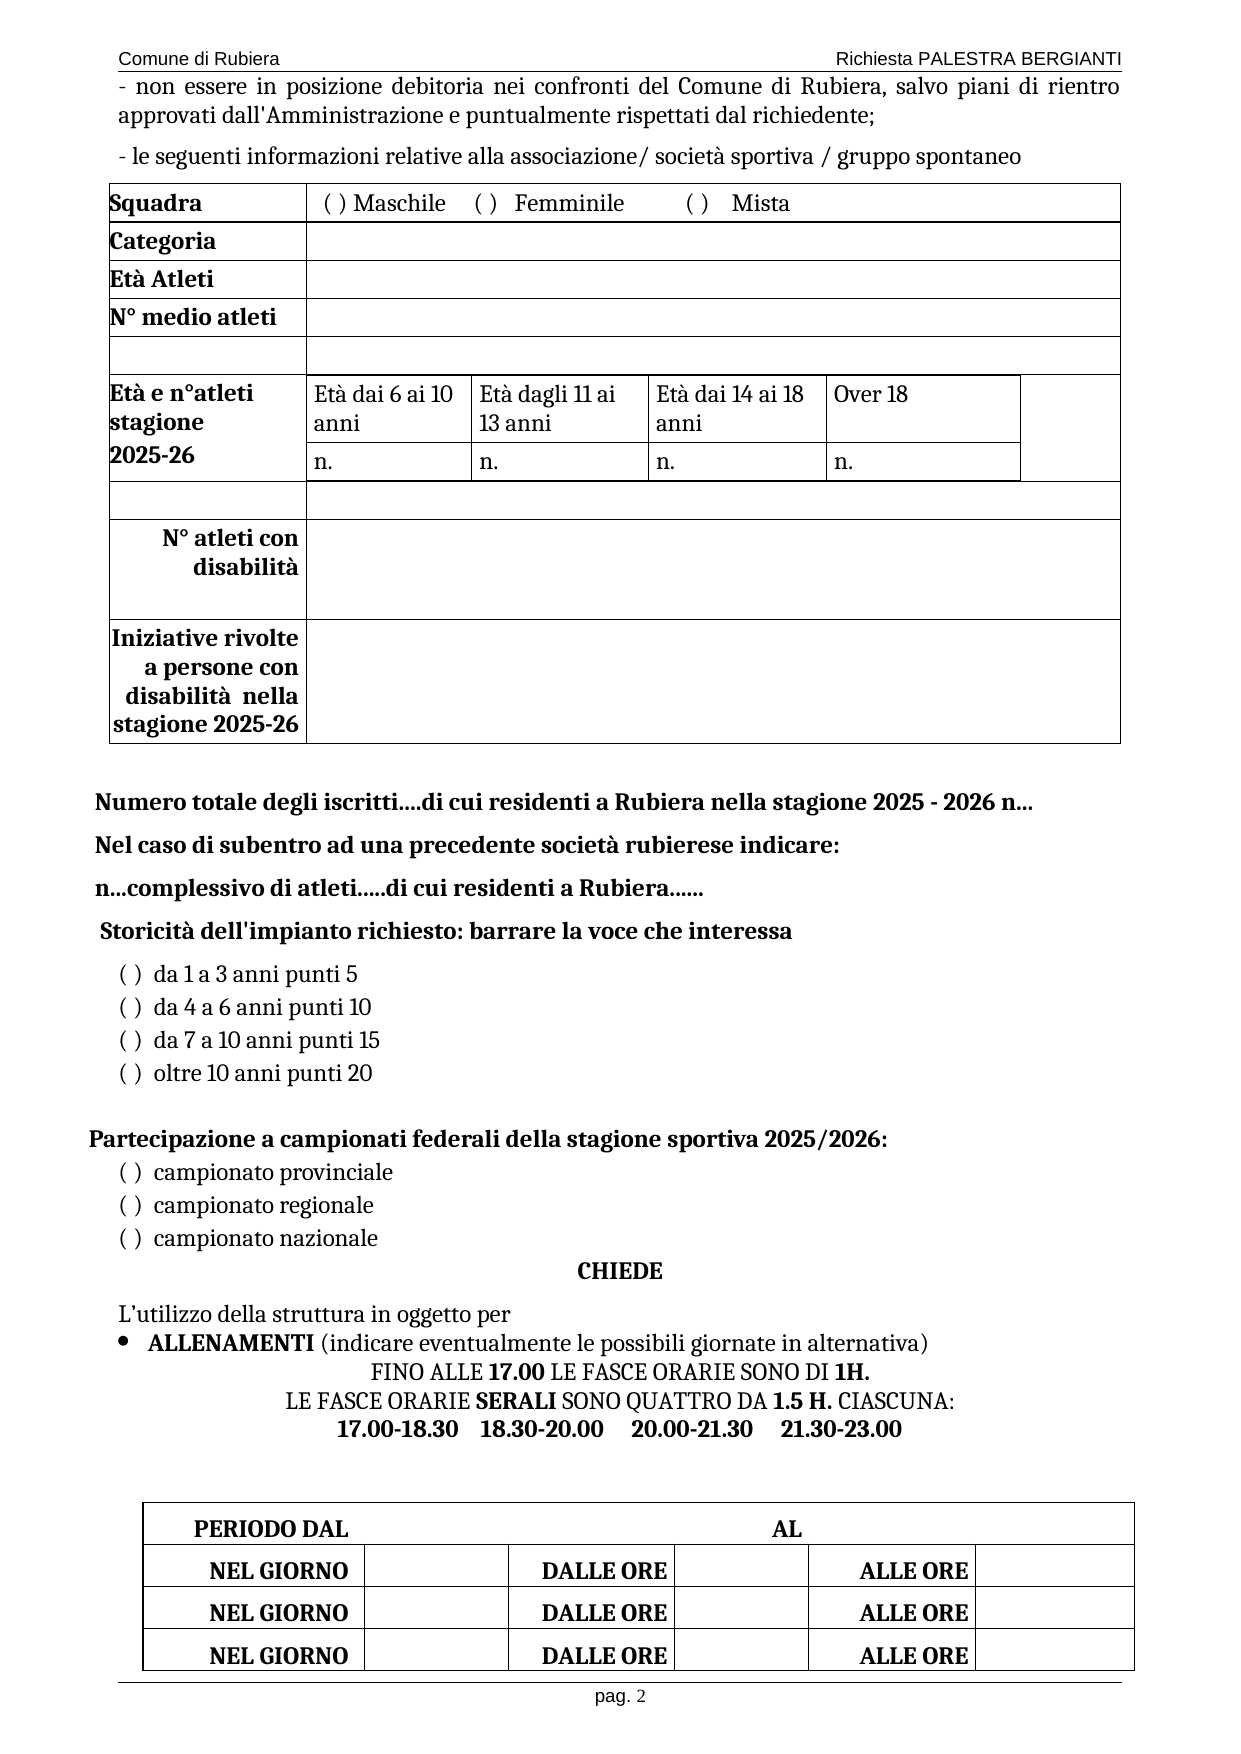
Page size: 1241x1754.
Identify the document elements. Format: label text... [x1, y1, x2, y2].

table_cell [307, 299, 1120, 336]
table_cell [1121, 374, 1125, 481]
table_cell N° medio atleti [110, 299, 306, 336]
table_cell [307, 261, 1120, 298]
table_cell [110, 482, 306, 519]
table_cell [365, 1545, 508, 1586]
table_cell [1121, 619, 1125, 743]
table_cell n. [307, 443, 471, 480]
table_cell [976, 1545, 1134, 1586]
table_cell [675, 1629, 808, 1670]
text Storicità dell'impianto richiesto: barrare la voce che interessa [100, 917, 1122, 946]
table_cell [307, 482, 1120, 519]
table_cell [307, 520, 1120, 619]
table_cell Età e n°atleti stagione 2025-26 [110, 375, 306, 481]
table_cell Iniziative rivolte a persone con disabilità nella stagione 2025-26 [110, 620, 306, 743]
table_header [364, 1503, 674, 1543]
table_cell ALLE ORE [809, 1545, 975, 1586]
text ( ) da 4 a 6 anni punti 10 [118, 993, 1122, 1022]
table_cell [307, 620, 1120, 743]
table_cell [976, 1629, 1134, 1670]
table_cell DALLE ORE [509, 1629, 674, 1670]
table_cell [1121, 221, 1125, 259]
table_cell DALLE ORE [509, 1545, 674, 1586]
table_cell [307, 223, 1120, 259]
table_cell Età Atleti [110, 261, 306, 298]
text LE FASCE ORARIE SERALI SONO QUATTRO DA 1.5 H. CIASCUNA: [118, 1387, 1122, 1415]
text FINO ALLE 17.00 LE FASCE ORARIE SONO DI 1H. [118, 1358, 1122, 1387]
table_cell Categoria [110, 223, 306, 259]
table_cell [675, 1545, 808, 1586]
text - non essere in posizione debitoria nei confronti del Comune di Rubiera, salvo piani di rientro approvati dall'Amministrazione e puntualmente rispettati dal richiedente; [118, 72, 1122, 129]
text ( ) campionato provinciale [118, 1158, 1122, 1187]
table_header [1121, 183, 1125, 221]
table_cell n. [649, 443, 826, 480]
table_cell [976, 1587, 1134, 1628]
table_header Squadra [110, 184, 306, 221]
text 17.00-18.30 18.30-20.00 20.00-21.30 21.30-23.00 [118, 1415, 1122, 1444]
table_cell [675, 1587, 808, 1628]
table_cell ALLE ORE [809, 1629, 975, 1670]
table_cell [1121, 336, 1125, 374]
table_header Età dai 14 ai 18 anni [649, 376, 826, 442]
table_header AL [674, 1503, 809, 1543]
text ( ) campionato regionale [118, 1191, 1122, 1220]
table_cell n. [472, 443, 648, 480]
table_cell [1121, 519, 1125, 619]
table_cell N° atleti con disabilità [110, 520, 306, 619]
table_cell NEL GIORNO [144, 1587, 364, 1628]
text - le seguenti informazioni relative alla associazione/ società sportiva / gruppo spontaneo [118, 142, 1122, 171]
table_cell [1121, 260, 1125, 298]
table_header ( ) Maschile ( ) Femminile ( ) Mista [307, 184, 1120, 221]
table_cell [1121, 298, 1125, 336]
text L’utilizzo della struttura in oggetto per [118, 1300, 1122, 1329]
table_header [809, 1503, 1134, 1543]
table_header PERIODO DAL [144, 1503, 364, 1543]
table_header Età dagli 11 ai 13 anni [472, 376, 648, 442]
text n...complessivo di atleti.....di cui residenti a Rubiera...... [94, 874, 1122, 902]
text ( ) da 1 a 3 anni punti 5 [118, 960, 1122, 989]
table_cell [365, 1587, 508, 1628]
table_header Età dai 6 ai 10 anni [307, 376, 471, 442]
text Partecipazione a campionati federali della stagione sportiva 2025/2026: [89, 1125, 1122, 1154]
table_cell ALLE ORE [809, 1587, 975, 1628]
text ( ) da 7 a 10 anni punti 15 [118, 1026, 1122, 1055]
table_cell [1121, 481, 1125, 519]
text ( ) oltre 10 anni punti 20 [118, 1059, 1122, 1088]
text ( ) campionato nazionale [118, 1224, 1122, 1253]
table_cell DALLE ORE [509, 1587, 674, 1628]
table_cell [307, 337, 1120, 374]
table_cell NEL GIORNO [144, 1629, 364, 1670]
table_cell [110, 337, 306, 374]
table_cell NEL GIORNO [144, 1545, 364, 1586]
text CHIEDE [118, 1257, 1122, 1286]
list ALLENAMENTI (indicare eventualmente le possibili giornate in alternativa) [118, 1329, 1122, 1358]
table_header Over 18 [827, 376, 1020, 442]
text Nel caso di subentro ad una precedente società rubierese indicare: [94, 831, 1122, 859]
table_cell [365, 1629, 508, 1670]
table_cell n. [827, 443, 1020, 480]
table_cell [1021, 375, 1120, 481]
text Numero totale degli iscritti....di cui residenti a Rubiera nella stagione 2025 - 2026 n... [94, 787, 1122, 816]
